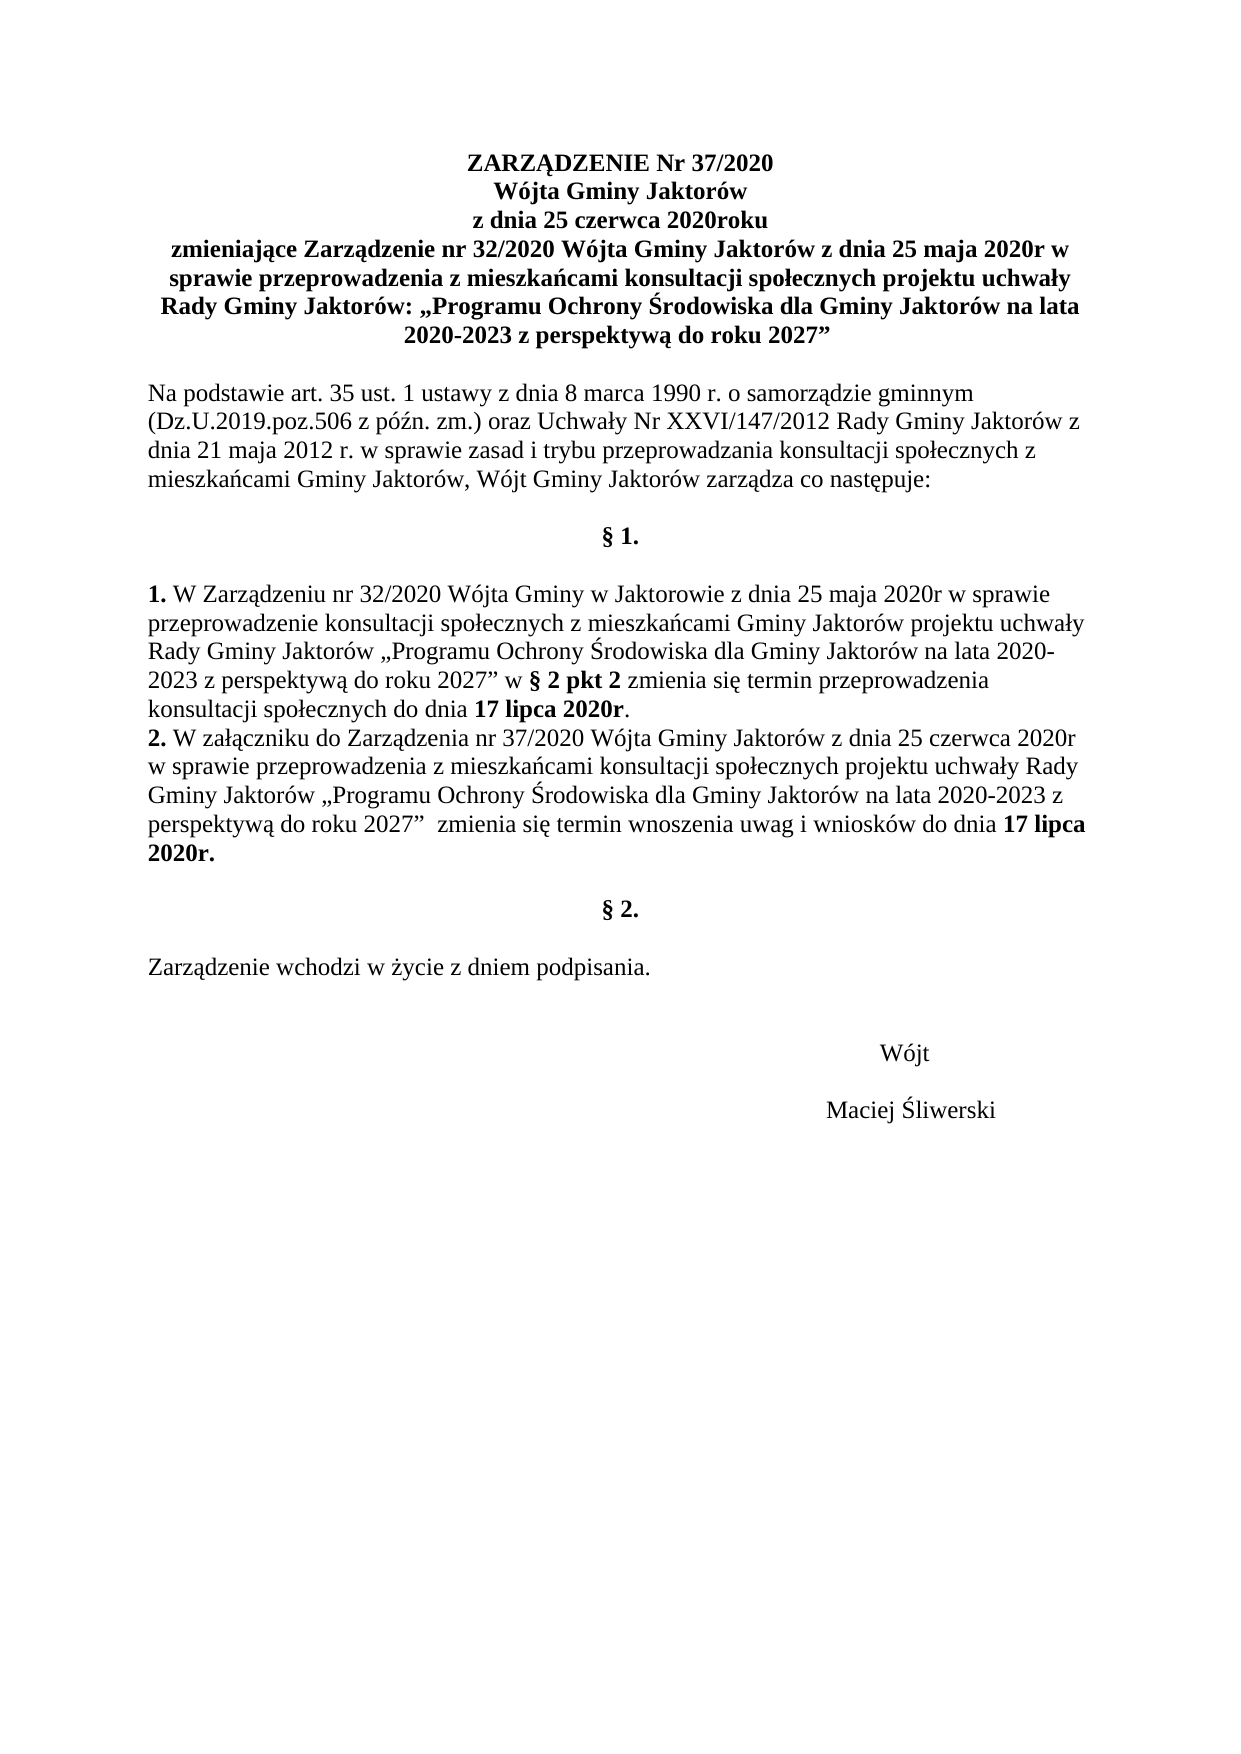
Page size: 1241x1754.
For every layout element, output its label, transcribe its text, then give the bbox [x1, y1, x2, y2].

text 2. W załączniku do Zarządzenia nr 37/2020 Wójta Gminy Jaktorów z dnia 25 czerwca 2020r w sprawie przeprowadzenia z mieszkańcami konsultacji społecznych projektu uchwały Rady Gminy Jaktorów „Programu Ochrony Środowiska dla Gminy Jaktorów na lata 2020-2023 z perspektywą do roku 2027” zmienia się termin wnoszenia uwag i wniosków do dnia 17 lipca 2020r. [148, 723, 1093, 866]
text Maciej Śliwerski [148, 1096, 1093, 1124]
text 1. W Zarządzeniu nr 32/2020 Wójta Gminy w Jaktorowie z dnia 25 maja 2020r w sprawie przeprowadzenie konsultacji społecznych z mieszkańcami Gminy Jaktorów projektu uchwały Rady Gminy Jaktorów „Programu Ochrony Środowiska dla Gminy Jaktorów na lata 2020-2023 z perspektywą do roku 2027” w § 2 pkt 2 zmienia się termin przeprowadzenia konsultacji społecznych do dnia 17 lipca 2020r. [148, 579, 1093, 723]
text Wójta Gminy Jaktorów [148, 176, 1093, 205]
text zmieniające Zarządzenie nr 32/2020 Wójta Gminy Jaktorów z dnia 25 maja 2020r w sprawie przeprowadzenia z mieszkańcami konsultacji społecznych projektu uchwały Rady Gminy Jaktorów: „Programu Ochrony Środowiska dla Gminy Jaktorów na lata 2020-2023 z perspektywą do roku 2027” [148, 234, 1093, 349]
text ZARZĄDZENIE Nr 37/2020 [148, 148, 1093, 176]
text Wójt [148, 1038, 1093, 1067]
text § 2. [148, 894, 1093, 923]
text Na podstawie art. 35 ust. 1 ustawy z dnia 8 marca 1990 r. o samorządzie gminnym (Dz.U.2019.poz.506 z późn. zm.) oraz Uchwały Nr XXVI/147/2012 Rady Gminy Jaktorów z dnia 21 maja 2012 r. w sprawie zasad i trybu przeprowadzania konsultacji społecznych z mieszkańcami Gminy Jaktorów, Wójt Gminy Jaktorów zarządza co następuje: [148, 378, 1093, 493]
text Zarządzenie wchodzi w życie z dniem podpisania. [148, 952, 1093, 981]
text z dnia 25 czerwca 2020roku [148, 205, 1093, 234]
text § 1. [148, 521, 1093, 550]
